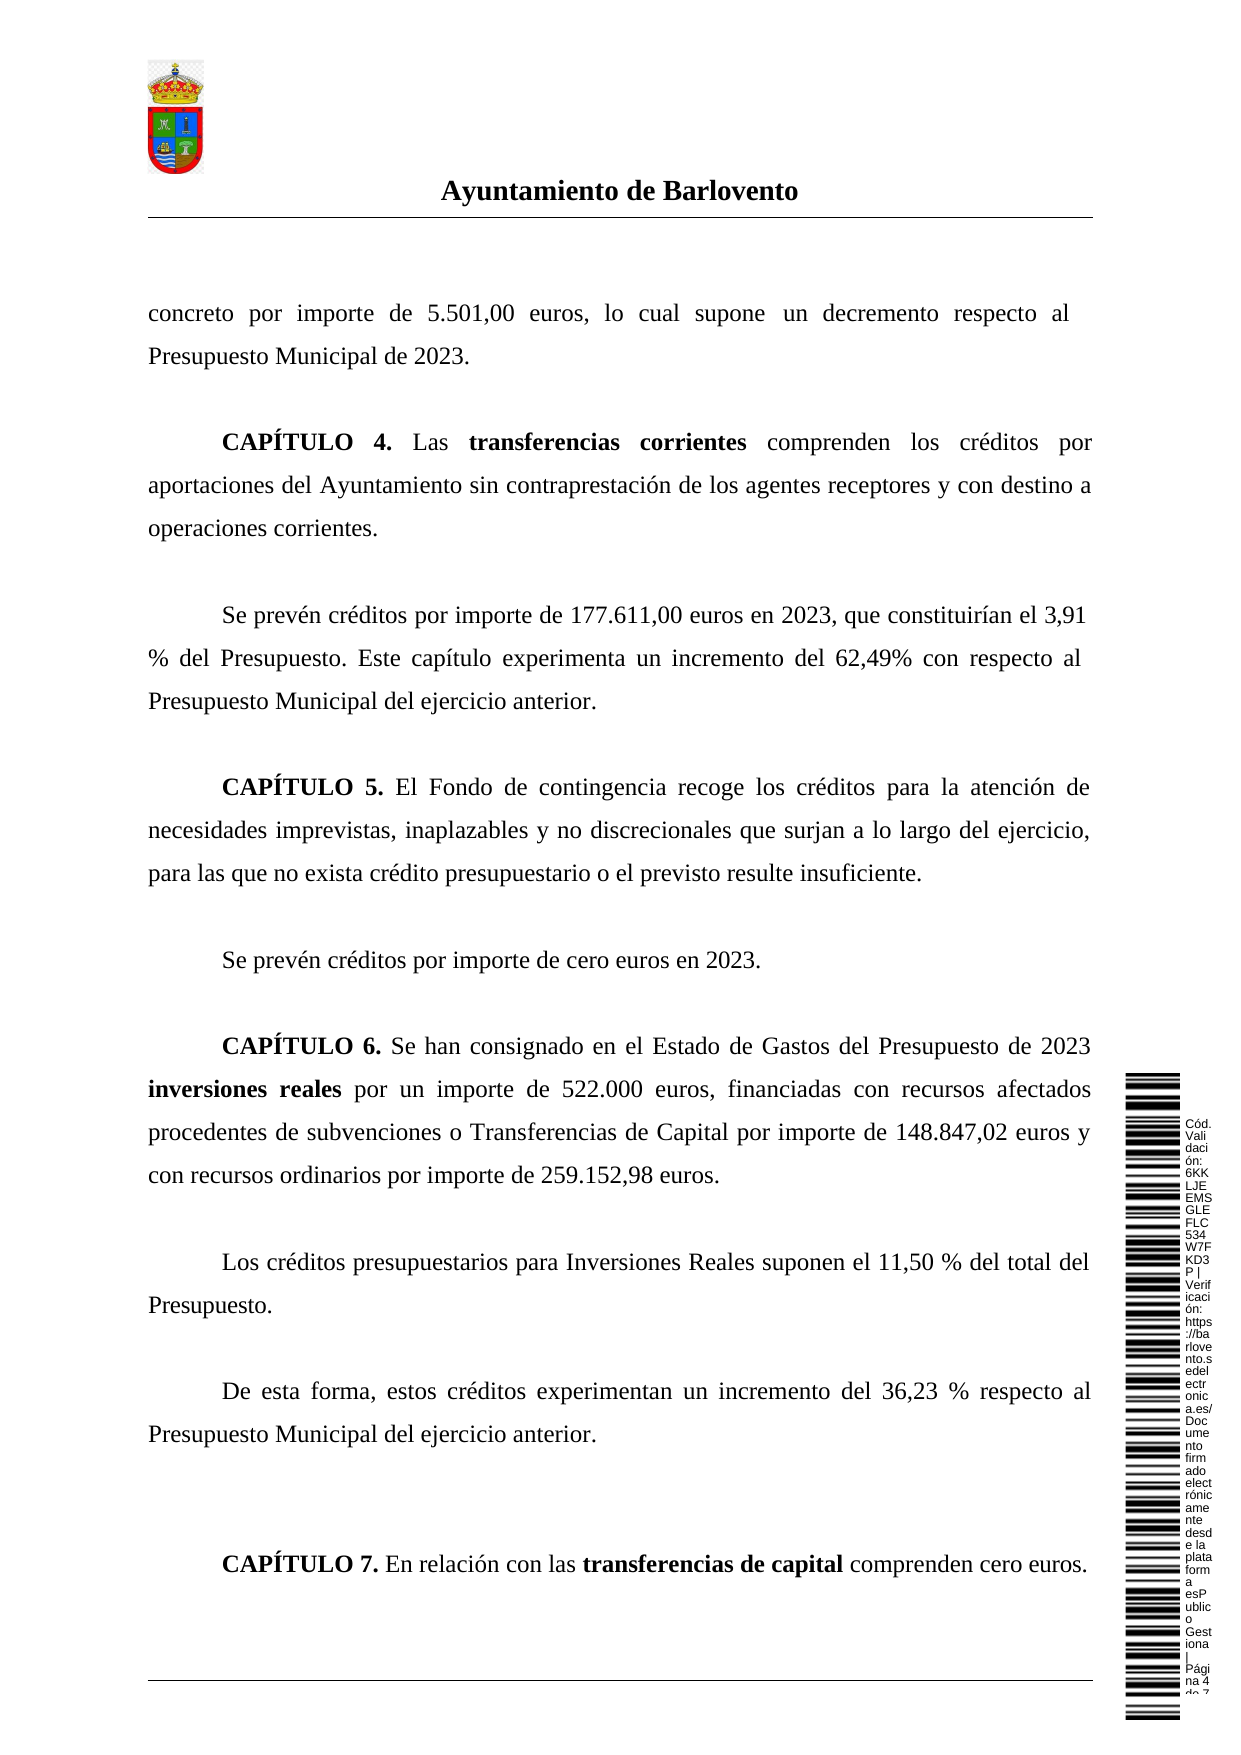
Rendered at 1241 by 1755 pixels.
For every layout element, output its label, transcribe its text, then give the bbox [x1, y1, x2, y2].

text De esta forma, estos créditos experimentan un incremento del 36,23 % respecto al Presupuesto Municipal del ejercicio anterior. [148, 1376, 1092, 1448]
text Cód. Validación: 6KKLJEEMSGLEFLC534W7FKD3P | Verificación: https://barlovento.sedelectronica.es/ Documento firmado electrónicamente desde la plataforma esPublico Gestiona | Página 4 de 7 [1185, 1118, 1212, 1693]
text concreto por importe de 5.501,00 euros, lo cual supone un decremento respecto al Presupuesto Municipal de 2023. [148, 298, 1150, 370]
text CAPÍTULO 5. El Fondo de contingencia recoge los créditos para la atención de necesidades imprevistas, inaplazables y no discrecionales que surjan a lo largo del ejercicio, para las que no exista crédito presupuestario o el previsto resulte insuficiente. [148, 772, 1091, 887]
text Se prevén créditos por importe de 177.611,00 euros en 2023, que constituirían el 3,91 [222, 600, 1191, 628]
text CAPÍTULO 6. Se han consignado en el Estado de Gastos del Presupuesto de 2023 inversiones reales por un importe de 522.000 euros, financiadas con recursos afectados procedentes de subvenciones o Transferencias de Capital por importe de 148.847,02 euros y con recursos ordinarios por importe de 259.152,98 euros. [148, 1031, 1092, 1189]
text Los créditos presupuestarios para Inversiones Reales suponen el 11,50 % del total del Presupuesto. [148, 1247, 1091, 1318]
text Se prevén créditos por importe de cero euros en 2023. [222, 945, 1191, 973]
text CAPÍTULO 7. En relación con las transferencias de capital comprenden cero euros. [222, 1549, 1125, 1577]
text CAPÍTULO 4. Las transferencias corrientes comprenden los créditos por aportaciones del Ayuntamiento sin contraprestación de los agentes receptores y con destino a operaciones corrientes. [148, 427, 1092, 542]
text % del Presupuesto. Este capítulo experimenta un incremento del 62,49% con respecto al Presupuesto Municipal del ejercicio anterior. [148, 643, 1191, 715]
